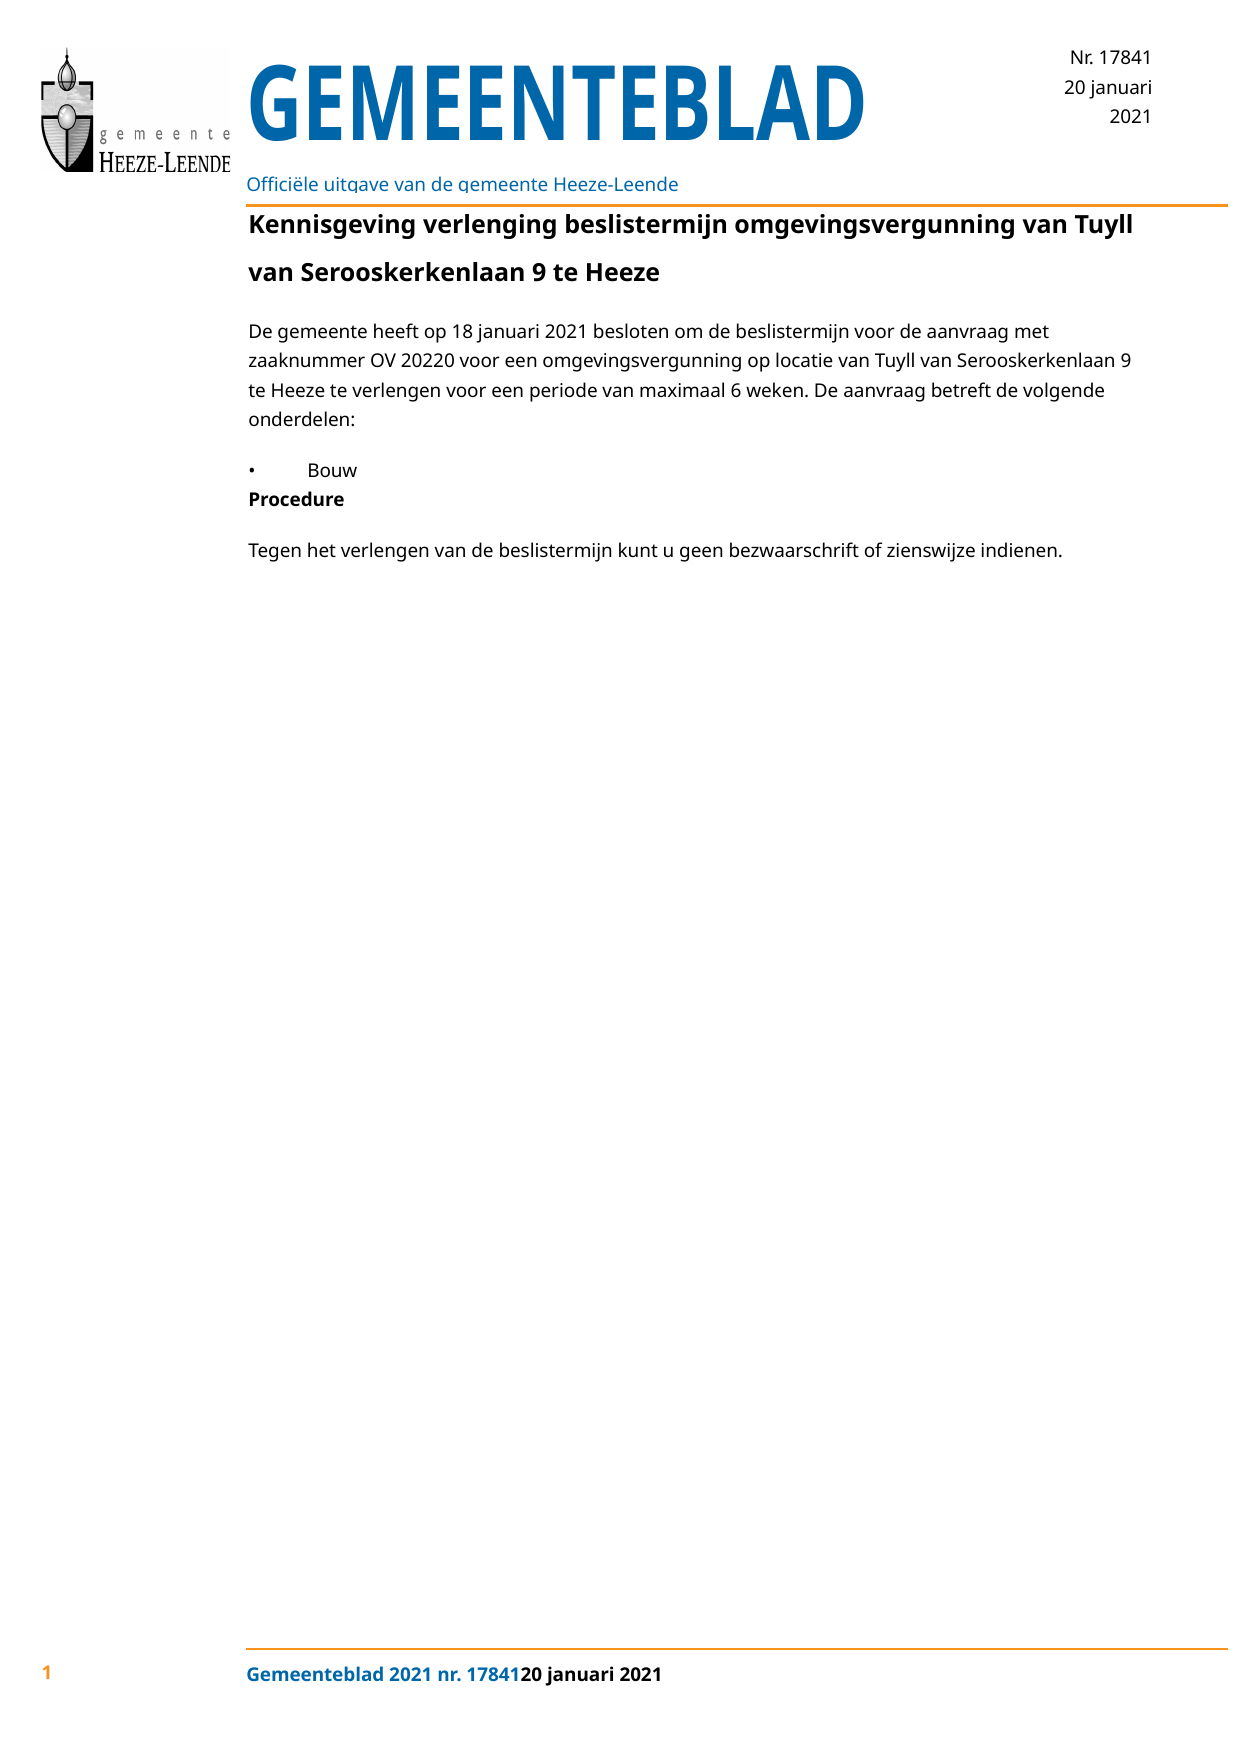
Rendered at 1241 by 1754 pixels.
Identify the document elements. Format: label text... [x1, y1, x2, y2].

picture [41, 47, 231, 172]
text Procedure [248, 487, 1152, 512]
text Kennisgeving verlenging beslistermijn omgevingsvergunning van Tuyll van Serooskerkenlaan 9 te Heeze [248, 207, 1152, 288]
text Tegen het verlengen van de beslistermijn kunt u geen bezwaarschrift of zienswijze indienen. [248, 537, 1152, 563]
text De gemeente heeft op 18 januari 2021 besloten om de beslistermijn voor de aanvraag met zaaknummer OV 20220 voor een omgevingsvergunning op locatie van Tuyll van Serooskerkenlaan 9 te Heeze te verlengen voor een periode van maximaal 6 weken. De aanvraag betreft de volgende onderdelen: [248, 318, 1152, 432]
list Bouw [248, 457, 1152, 483]
